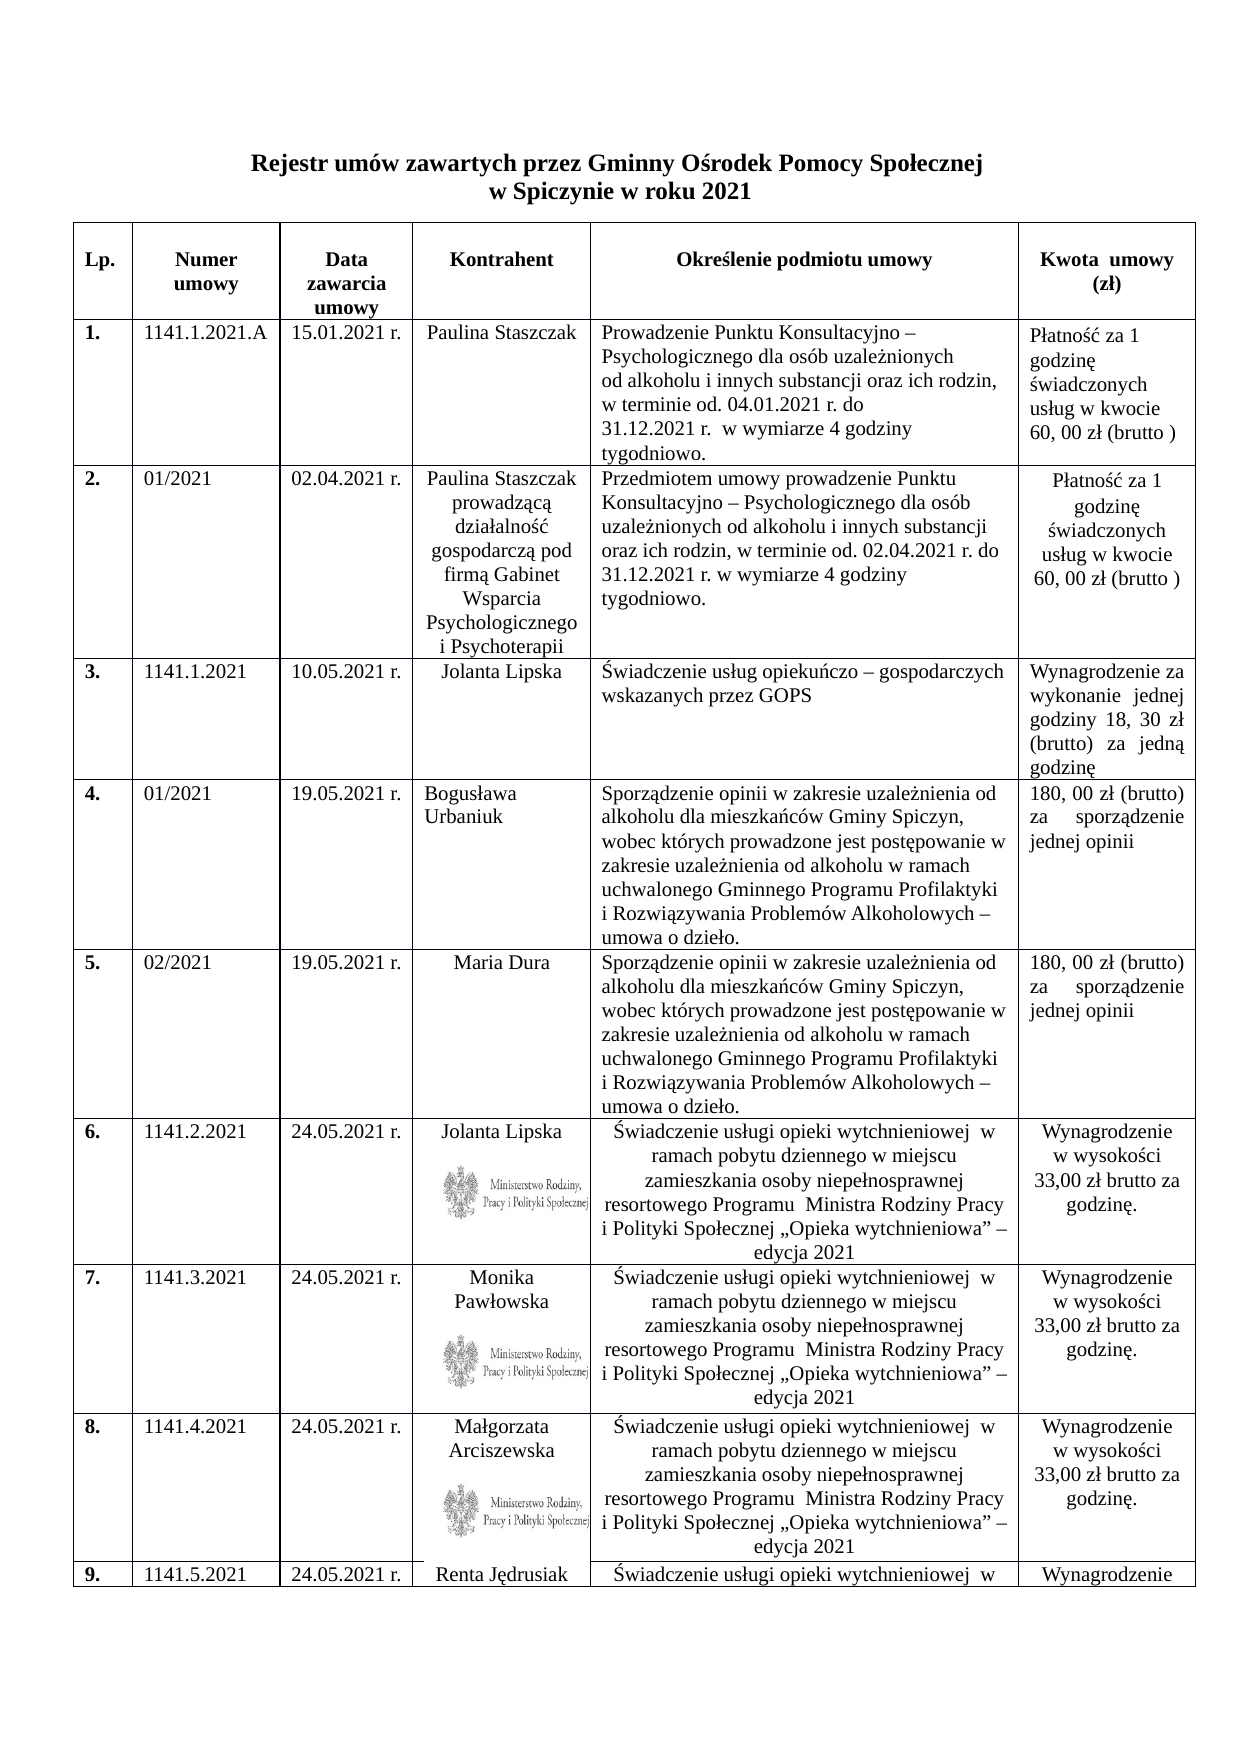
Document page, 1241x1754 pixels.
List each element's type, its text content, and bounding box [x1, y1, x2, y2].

table_cell Jolanta Lipska [413, 659, 590, 779]
table_cell Wynagrodzenie [1019, 1562, 1195, 1586]
table_cell 7. [74, 1265, 132, 1413]
table_cell Świadczenie usługi opieki wytchnieniowej w [591, 1562, 1018, 1586]
table_cell Płatność za 1 godzinę świadczonych usług w kwocie 60, 00 zł (brutto ) [1019, 466, 1195, 658]
table_cell 1141.4.2021 [133, 1414, 279, 1561]
table_cell 01/2021 [133, 466, 279, 658]
table_header Numer umowy [133, 223, 279, 319]
table_header Kwota umowy (zł) [1019, 223, 1195, 319]
table_cell 8. [74, 1414, 132, 1561]
table_cell 10.05.2021 r. [281, 659, 412, 779]
table_cell 1. [74, 320, 132, 464]
table_cell Świadczenie usługi opieki wytchnieniowej w ramach pobytu dziennego w miejscu zamieszkania osoby niepełnosprawnej resortowego Programu Ministra Rodziny Pracy i Polityki Społecznej „Opieka wytchnieniowa” – edycja 2021 [591, 1119, 1018, 1264]
table_cell 5. [74, 950, 132, 1118]
table_cell 180, 00 zł (brutto) za sporządzenie jednej opinii [1019, 780, 1195, 949]
table_cell Renta Jędrusiak [413, 1562, 590, 1586]
table_header Lp. [74, 223, 132, 319]
table_cell Bogusława Urbaniuk [413, 780, 590, 949]
table_header Data zawarcia umowy [281, 223, 412, 319]
table_cell Świadczenie usługi opieki wytchnieniowej w ramach pobytu dziennego w miejscu zamieszkania osoby niepełnosprawnej resortowego Programu Ministra Rodziny Pracy i Polityki Społecznej „Opieka wytchnieniowa” – edycja 2021 [591, 1414, 1018, 1561]
table_cell 24.05.2021 r. [281, 1562, 412, 1586]
table_cell Monika Pawłowska [413, 1265, 590, 1413]
table_cell 2. [74, 466, 132, 658]
table_cell 3. [74, 659, 132, 779]
table_cell Świadczenie usług opiekuńczo – gospodarczych wskazanych przez GOPS [591, 659, 1018, 779]
table_cell Paulina Staszczak [413, 320, 590, 464]
table_cell 02.04.2021 r. [281, 466, 412, 658]
table_cell 180, 00 zł (brutto) za sporządzenie jednej opinii [1019, 950, 1195, 1118]
table_cell Paulina Staszczak prowadzącą działalność gospodarczą pod firmą Gabinet Wsparcia Psychologicznego i Psychoterapii [413, 466, 590, 658]
text Rejestr umów zawartych przez Gminny Ośrodek Pomocy Społecznej w Spiczynie w roku 2021 [148, 148, 1093, 205]
table_cell Maria Dura [413, 950, 590, 1118]
table_cell 19.05.2021 r. [281, 780, 412, 949]
table_cell Jolanta Lipska [413, 1119, 590, 1264]
table_cell 02/2021 [133, 950, 279, 1118]
table_cell Sporządzenie opinii w zakresie uzależnienia od alkoholu dla mieszkańców Gminy Spiczyn, wobec których prowadzone jest postępowanie w zakresie uzależnienia od alkoholu w ramach uchwalonego Gminnego Programu Profilaktyki i Rozwiązywania Problemów Alkoholowych – umowa o dzieło. [591, 780, 1018, 949]
table_cell Wynagrodzenie w wysokości 33,00 zł brutto za godzinę. [1019, 1414, 1195, 1561]
table_cell 19.05.2021 r. [281, 950, 412, 1118]
table_cell 1141.3.2021 [133, 1265, 279, 1413]
table_cell Wynagrodzenie w wysokości 33,00 zł brutto za godzinę. [1019, 1119, 1195, 1264]
table_cell Świadczenie usługi opieki wytchnieniowej w ramach pobytu dziennego w miejscu zamieszkania osoby niepełnosprawnej resortowego Programu Ministra Rodziny Pracy i Polityki Społecznej „Opieka wytchnieniowa” – edycja 2021 [591, 1265, 1018, 1413]
table_cell 24.05.2021 r. [281, 1119, 412, 1264]
table_cell 9. [74, 1562, 132, 1586]
table_cell Wynagrodzenie w wysokości 33,00 zł brutto za godzinę. [1019, 1265, 1195, 1413]
table_cell Płatność za 1 godzinę świadczonych usług w kwocie 60, 00 zł (brutto ) [1019, 320, 1195, 464]
table_cell Przedmiotem umowy prowadzenie Punktu Konsultacyjno – Psychologicznego dla osób uzależnionych od alkoholu i innych substancji oraz ich rodzin, w terminie od. 02.04.2021 r. do 31.12.2021 r. w wymiarze 4 godziny tygodniowo. [591, 466, 1018, 658]
table_cell 1141.1.2021 [133, 659, 279, 779]
table_cell Sporządzenie opinii w zakresie uzależnienia od alkoholu dla mieszkańców Gminy Spiczyn, wobec których prowadzone jest postępowanie w zakresie uzależnienia od alkoholu w ramach uchwalonego Gminnego Programu Profilaktyki i Rozwiązywania Problemów Alkoholowych – umowa o dzieło. [591, 950, 1018, 1118]
table_cell 01/2021 [133, 780, 279, 949]
table_cell 15.01.2021 r. [281, 320, 412, 464]
table_header Kontrahent [413, 223, 590, 319]
table_cell 6. [74, 1119, 132, 1264]
table_cell 1141.2.2021 [133, 1119, 279, 1264]
table_cell 1141.5.2021 [133, 1562, 279, 1586]
table_cell 24.05.2021 r. [281, 1414, 412, 1561]
table_cell Małgorzata Arciszewska [413, 1414, 590, 1561]
table_header Określenie podmiotu umowy [591, 223, 1018, 319]
table_cell 4. [74, 780, 132, 949]
table_cell 24.05.2021 r. [281, 1265, 412, 1413]
table_cell Wynagrodzenie za wykonanie jednej godziny 18, 30 zł (brutto) za jedną godzinę [1019, 659, 1195, 779]
table_cell Prowadzenie Punktu Konsultacyjno – Psychologicznego dla osób uzależnionych od alkoholu i innych substancji oraz ich rodzin, w terminie od. 04.01.2021 r. do 31.12.2021 r. w wymiarze 4 godziny tygodniowo. [591, 320, 1018, 464]
table_cell 1141.1.2021.A [133, 320, 279, 464]
